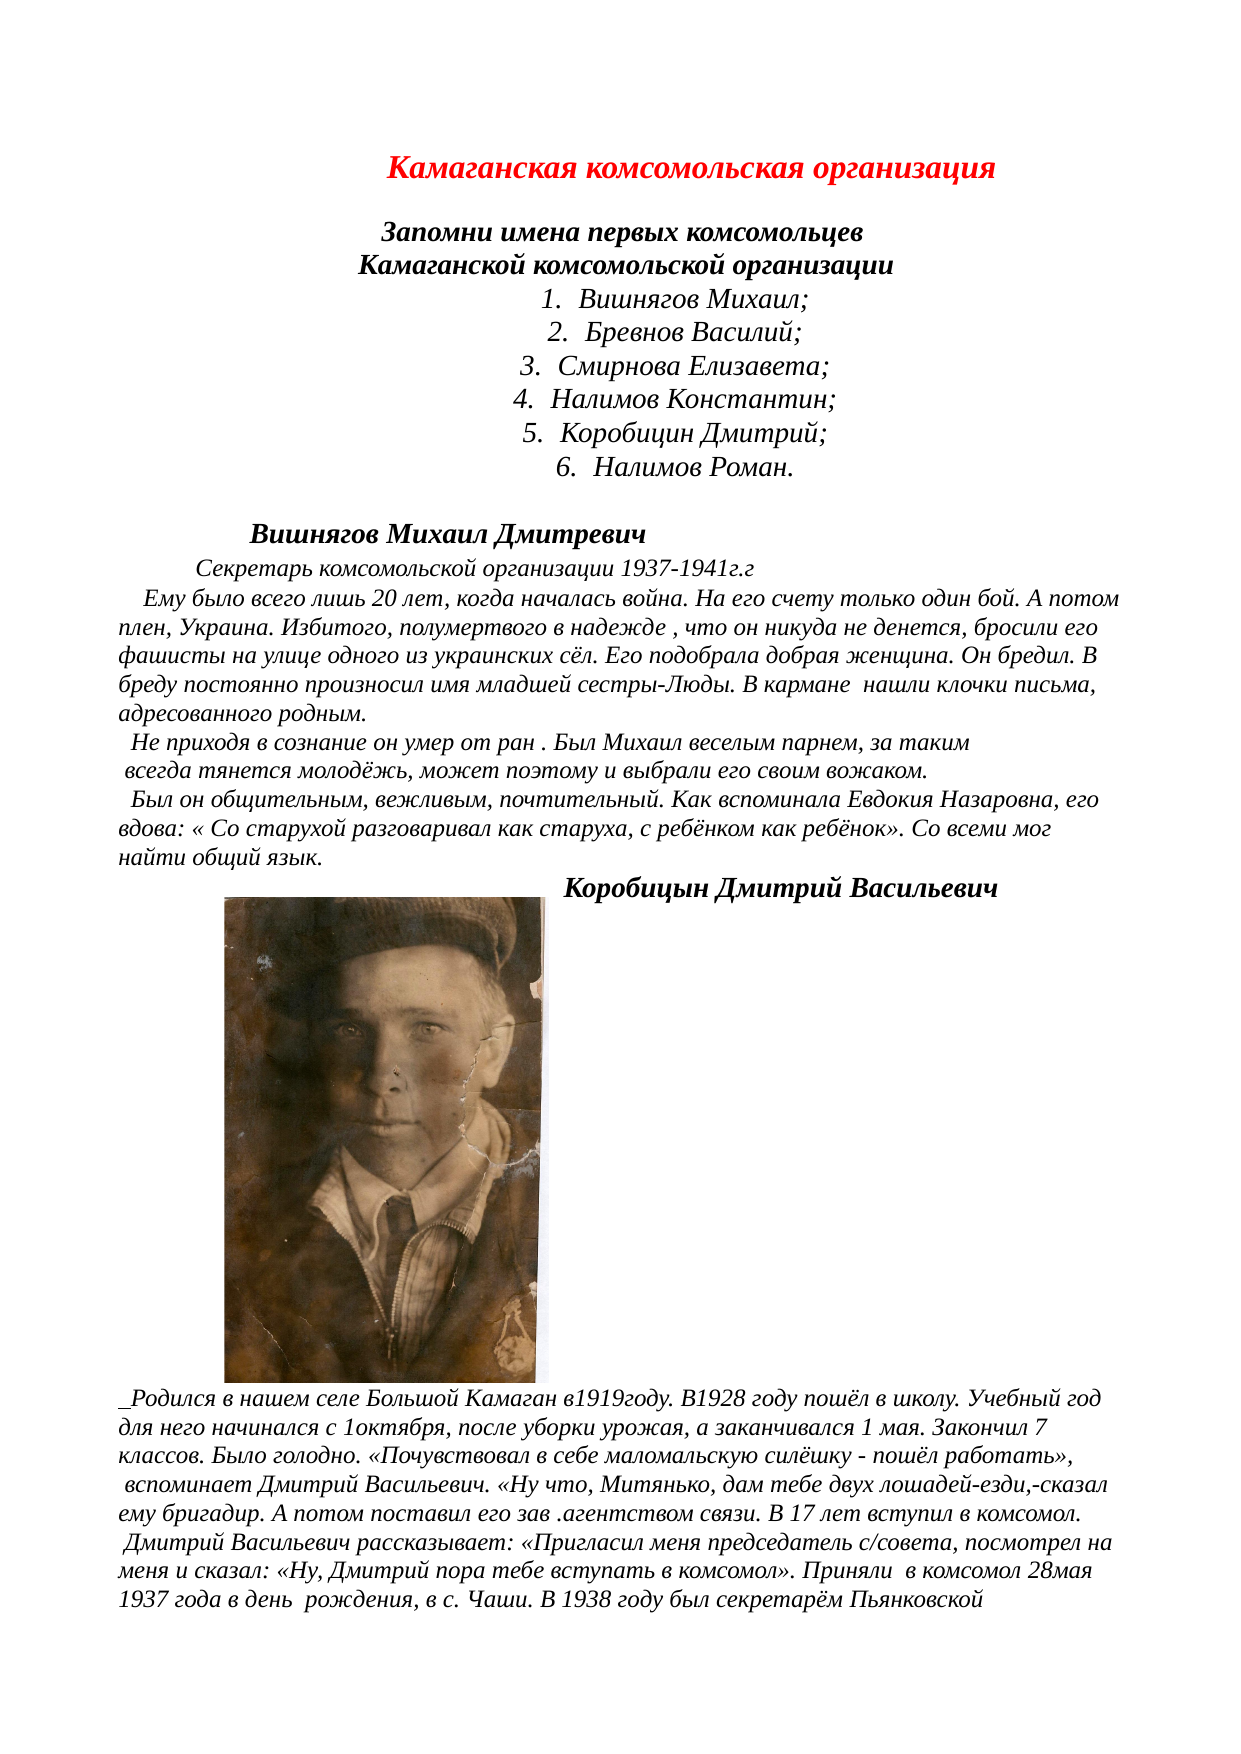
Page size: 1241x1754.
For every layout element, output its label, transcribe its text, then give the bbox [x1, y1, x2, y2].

text Запомни имена первых комсомольцев [118, 214, 1122, 247]
list Налимов Роман. [231, 449, 1122, 482]
picture [224, 897, 549, 1383]
text Был он общительным, вежливым, почтительный. Как вспоминала Евдокия Назаровна, его вдова: « Со старухой разговаривал как старуха, с ребёнком как ребёнок». Со всеми мог найти общий язык. [118, 784, 1122, 870]
list Коробицин Дмитрий; [231, 415, 1122, 449]
text Вишнягов Михаил Дмитревич [118, 516, 1122, 549]
text всегда тянется молодёжь, может поэтому и выбрали его своим вожаком. [118, 755, 1122, 784]
text Секретарь комсомольской организации 1937-1941г.г [118, 549, 1122, 583]
text Камаганская комсомольская организация [118, 147, 1122, 185]
text Родился в нашем селе Большой Камаган в1919году. В1928 году пошёл в школу. Учебный год [118, 1383, 1122, 1412]
text Не приходя в сознание он умер от ран . Был Михаил веселым парнем, за таким [118, 727, 1122, 755]
list Налимов Константин; [231, 382, 1122, 415]
text Ему было всего лишь 20 лет, когда началась война. На его счету только один бой. А потом плен, Украина. Избитого, полумертвого в надежде , что он никуда не денется, бросили его фашисты на улице одного из украинских сёл. Его подобрала добрая женщина. Он бредил. В бреду постоянно произносил имя младшей сестры-Люды. В кармане нашли клочки письма, адресованного родным. [118, 583, 1122, 727]
list Смирнова Елизавета; [231, 348, 1122, 382]
text Коробицын Дмитрий Васильевич [118, 870, 1122, 1383]
text для него начинался с 1октября, после уборки урожая, а заканчивался 1 мая. Закончил 7 классов. Было голодно. «Почувствовал в себе маломальскую силёшку - пошёл работать», [118, 1412, 1122, 1469]
text Дмитрий Васильевич рассказывает: «Пригласил меня председатель с/совета, посмотрел на меня и сказал: «Ну, Дмитрий пора тебе вступать в комсомол». Приняли в комсомол 28мая 1937 года в день рождения, в с. Чаши. В 1938 году был секретарём Пьянковской [118, 1527, 1122, 1613]
list Бревнов Василий; [231, 314, 1122, 348]
text вспоминает Дмитрий Васильевич. «Ну что, Митянько, дам тебе двух лошадей-езди,-сказал ему бригадир. А потом поставил его зав .агентством связи. В 17 лет вступил в комсомол. [118, 1469, 1122, 1527]
list Вишнягов Михаил; [231, 281, 1122, 314]
text Камаганской комсомольской организации [118, 247, 1122, 281]
